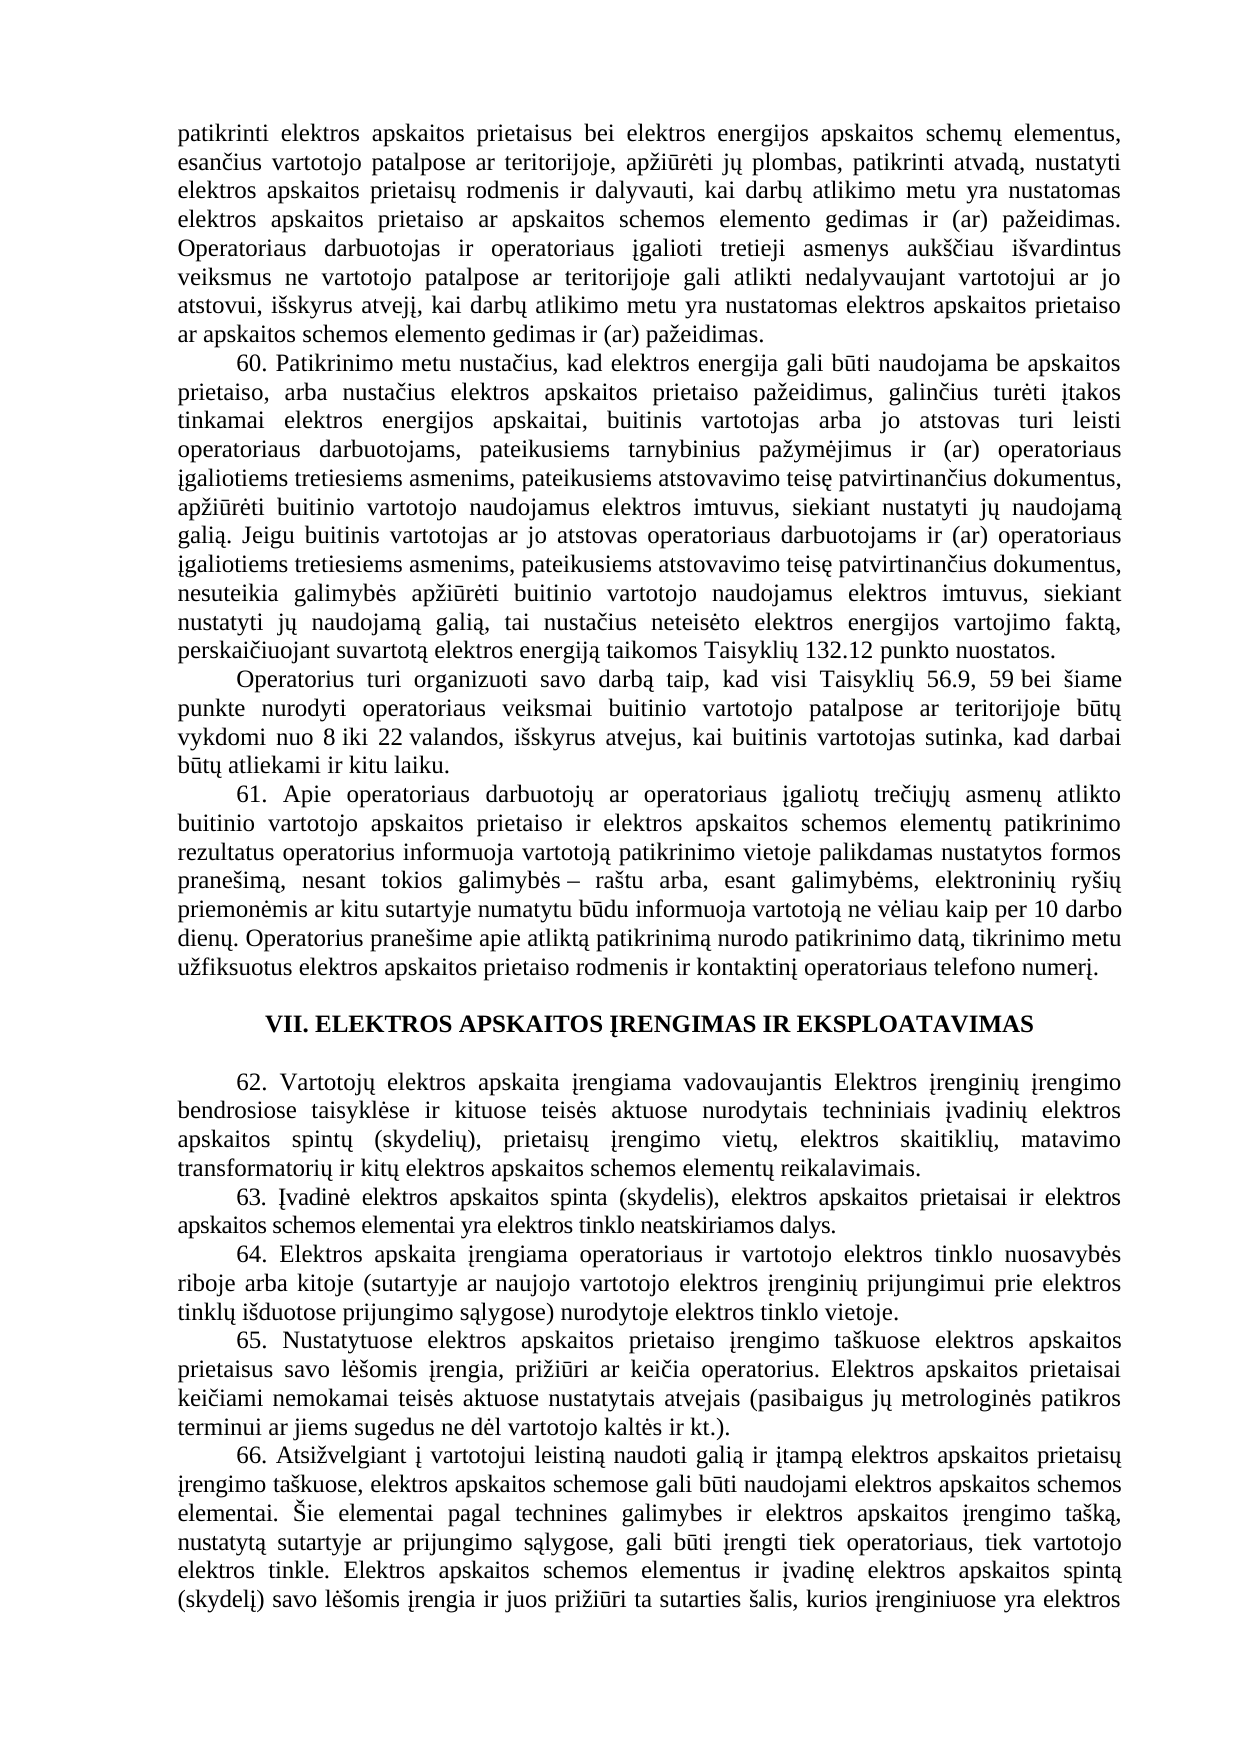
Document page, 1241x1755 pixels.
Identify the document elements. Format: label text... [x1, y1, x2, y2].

text Operatorius turi organizuoti savo darbą taip, kad visi Taisyklių 56.9, 59 bei šiame punkte nurodyti operatoriaus veiksmai buitinio vartotojo patalpose ar teritorijoje būtų vykdomi nuo 8 iki 22 valandos, išskyrus atvejus, kai buitinis vartotojas sutinka, kad darbai būtų atliekami ir kitu laiku. [177, 664, 1122, 779]
text 65. Nustatytuose elektros apskaitos prietaiso įrengimo taškuose elektros apskaitos prietaisus savo lėšomis įrengia, prižiūri ar keičia operatorius. Elektros apskaitos prietaisai keičiami nemokamai teisės aktuose nustatytais atvejais (pasibaigus jų metrologinės patikros terminui ar jiems sugedus ne dėl vartotojo kaltės ir kt.). [177, 1326, 1122, 1441]
text 66. Atsižvelgiant į vartotojui leistiną naudoti galią ir įtampą elektros apskaitos prietaisų įrengimo taškuose, elektros apskaitos schemose gali būti naudojami elektros apskaitos schemos elementai. Šie elementai pagal technines galimybes ir elektros apskaitos įrengimo tašką, nustatytą sutartyje ar prijungimo sąlygose, gali būti įrengti tiek operatoriaus, tiek vartotojo elektros tinkle. Elektros apskaitos schemos elementus ir įvadinę elektros apskaitos spintą (skydelį) savo lėšomis įrengia ir juos prižiūri ta sutarties šalis, kurios įrenginiuose yra elektros [177, 1441, 1122, 1613]
text 63. Įvadinė elektros apskaitos spinta (skydelis), elektros apskaitos prietaisai ir elektros apskaitos schemos elementai yra elektros tinklo neatskiriamos dalys. [177, 1182, 1122, 1239]
text patikrinti elektros apskaitos prietaisus bei elektros energijos apskaitos schemų elementus, esančius vartotojo patalpose ar teritorijoje, apžiūrėti jų plombas, patikrinti atvadą, nustatyti elektros apskaitos prietaisų rodmenis ir dalyvauti, kai darbų atlikimo metu yra nustatomas elektros apskaitos prietaiso ar apskaitos schemos elemento gedimas ir (ar) pažeidimas. Operatoriaus darbuotojas ir operatoriaus įgalioti tretieji asmenys aukščiau išvardintus veiksmus ne vartotojo patalpose ar teritorijoje gali atlikti nedalyvaujant vartotojui ar jo atstovui, išskyrus atvejį, kai darbų atlikimo metu yra nustatomas elektros apskaitos prietaiso ar apskaitos schemos elemento gedimas ir (ar) pažeidimas. [177, 118, 1122, 348]
text 61. Apie operatoriaus darbuotojų ar operatoriaus įgaliotų trečiųjų asmenų atlikto buitinio vartotojo apskaitos prietaiso ir elektros apskaitos schemos elementų patikrinimo rezultatus operatorius informuoja vartotoją patikrinimo vietoje palikdamas nustatytos formos pranešimą, nesant tokios galimybės – raštu arba, esant galimybėms, elektroninių ryšių priemonėmis ar kitu sutartyje numatytu būdu informuoja vartotoją ne vėliau kaip per 10 darbo dienų. Operatorius pranešime apie atliktą patikrinimą nurodo patikrinimo datą, tikrinimo metu užfiksuotus elektros apskaitos prietaiso rodmenis ir kontaktinį operatoriaus telefono numerį. [177, 779, 1122, 981]
text 60. Patikrinimo metu nustačius, kad elektros energija gali būti naudojama be apskaitos prietaiso, arba nustačius elektros apskaitos prietaiso pažeidimus, galinčius turėti įtakos tinkamai elektros energijos apskaitai, buitinis vartotojas arba jo atstovas turi leisti operatoriaus darbuotojams, pateikusiems tarnybinius pažymėjimus ir (ar) operatoriaus įgaliotiems tretiesiems asmenims, pateikusiems atstovavimo teisę patvirtinančius dokumentus, apžiūrėti buitinio vartotojo naudojamus elektros imtuvus, siekiant nustatyti jų naudojamą galią. Jeigu buitinis vartotojas ar jo atstovas operatoriaus darbuotojams ir (ar) operatoriaus įgaliotiems tretiesiems asmenims, pateikusiems atstovavimo teisę patvirtinančius dokumentus, nesuteikia galimybės apžiūrėti buitinio vartotojo naudojamus elektros imtuvus, siekiant nustatyti jų naudojamą galią, tai nustačius neteisėto elektros energijos vartojimo faktą, perskaičiuojant suvartotą elektros energiją taikomos Taisyklių 132.12 punkto nuostatos. [177, 348, 1122, 664]
text 62. Vartotojų elektros apskaita įrengiama vadovaujantis Elektros įrenginių įrengimo bendrosiose taisyklėse ir kituose teisės aktuose nurodytais techniniais įvadinių elektros apskaitos spintų (skydelių), prietaisų įrengimo vietų, elektros skaitiklių, matavimo transformatorių ir kitų elektros apskaitos schemos elementų reikalavimais. [177, 1067, 1122, 1182]
text 64. Elektros apskaita įrengiama operatoriaus ir vartotojo elektros tinklo nuosavybės riboje arba kitoje (sutartyje ar naujojo vartotojo elektros įrenginių prijungimui prie elektros tinklų išduotose prijungimo sąlygose) nurodytoje elektros tinklo vietoje. [177, 1239, 1122, 1326]
text VII. ELEKTROS APSKAITOS ĮRENGIMAS IR EKSPLOATAVIMAS [177, 1009, 1122, 1038]
